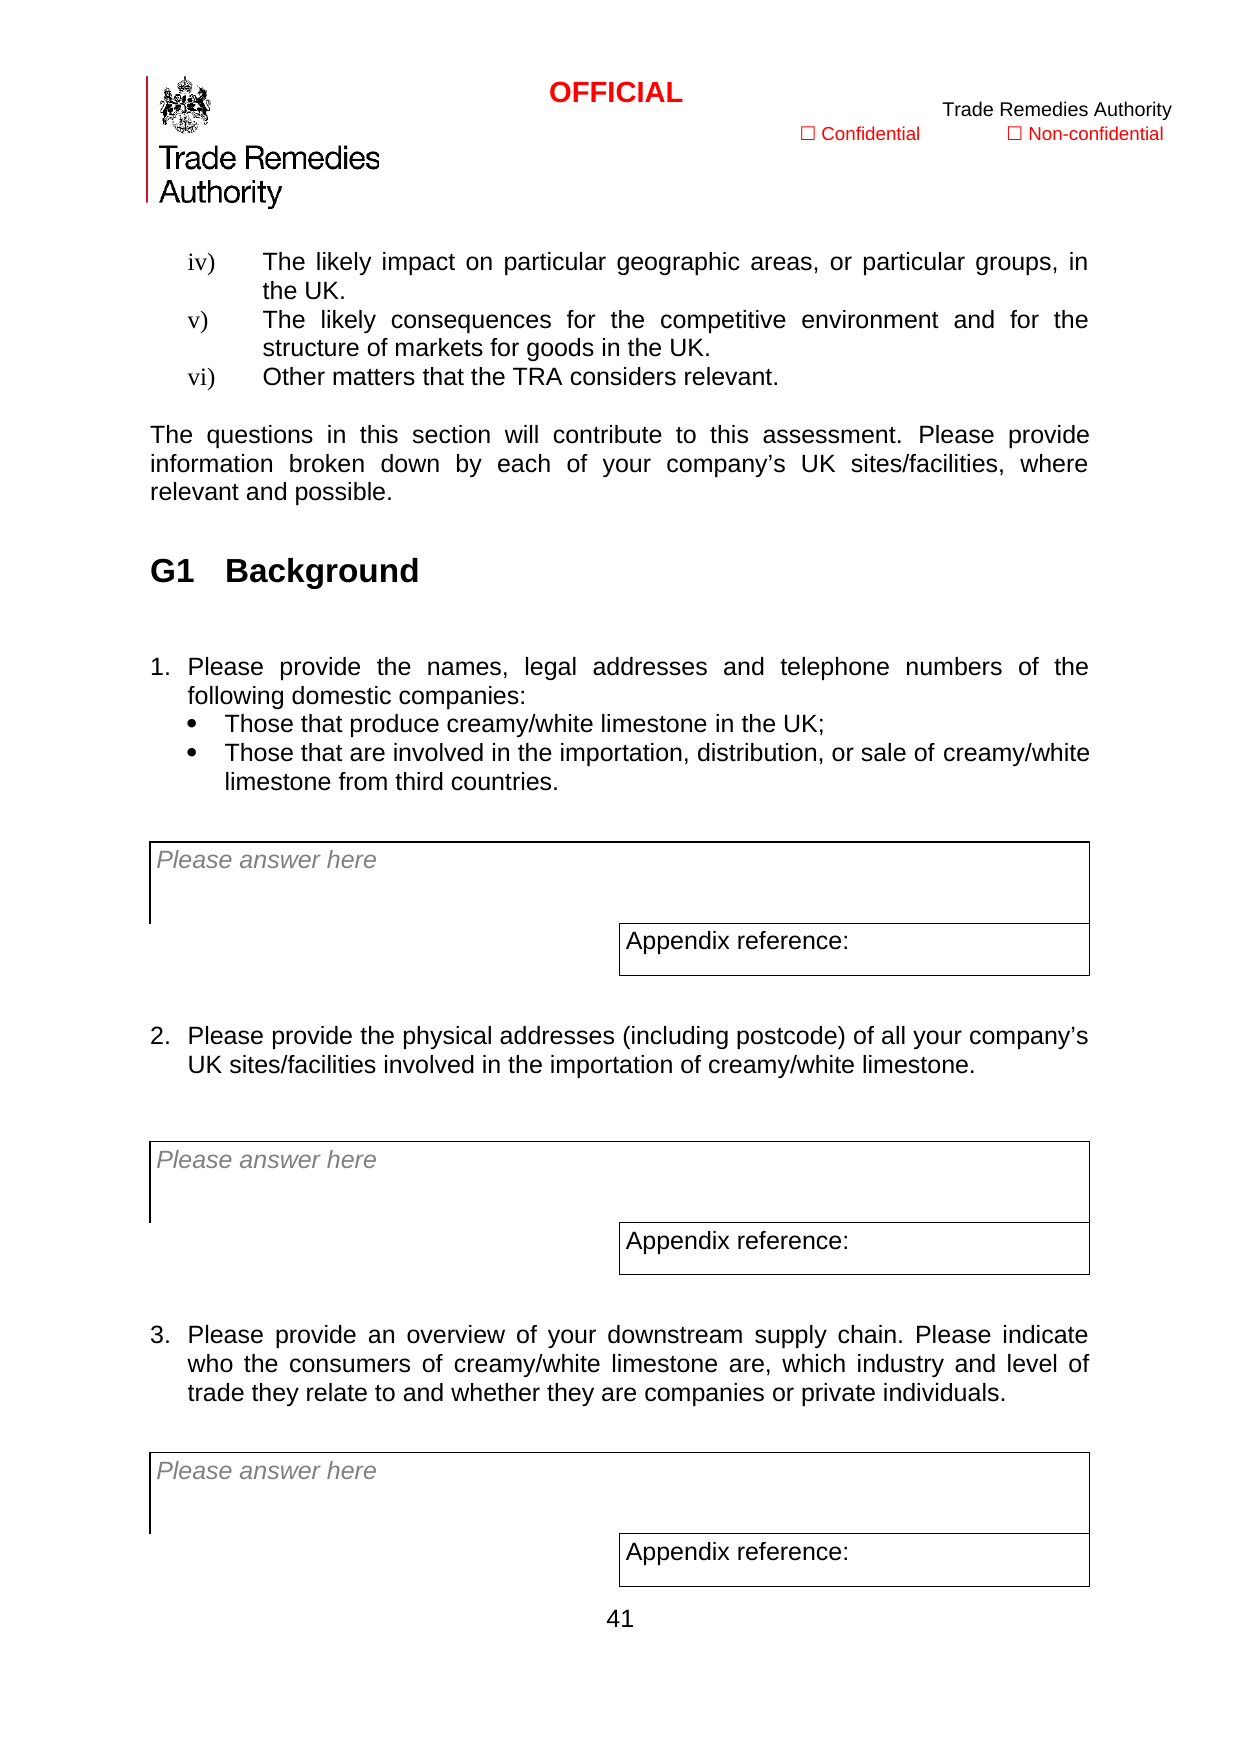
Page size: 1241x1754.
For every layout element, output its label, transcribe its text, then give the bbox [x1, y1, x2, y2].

text The questions in this section will contribute to this assessment. Please provide information broken down by each of your company’s UK sites/facilities, where relevant and possible. [150, 420, 1090, 506]
table_cell Appendix reference: [620, 924, 1089, 975]
table_cell [150, 924, 619, 975]
list Those that are involved in the importation, distribution, or sale of creamy/white limestone from third countries. [187, 738, 1090, 796]
table_cell Appendix reference: [620, 1534, 1089, 1586]
list The likely impact on particular geographic areas, or particular groups, in the UK. [187, 247, 1090, 304]
list Please provide the names, legal addresses and telephone numbers of the following domestic companies: [150, 652, 1090, 709]
table_cell [150, 1534, 619, 1586]
list Please provide an overview of your downstream supply chain. Please indicate who the consumers of creamy/white limestone are, which industry and level of trade they relate to and whether they are companies or private individuals. [150, 1321, 1090, 1407]
table_cell [150, 1223, 619, 1274]
list Please provide the physical addresses (including postcode) of all your company’s UK sites/facilities involved in the importation of creamy/white limestone. [150, 1021, 1090, 1079]
table_cell Appendix reference: [620, 1223, 1089, 1274]
table_header Please answer here [151, 1453, 1089, 1533]
list The likely consequences for the competitive environment and for the structure of markets for goods in the UK. [187, 304, 1090, 362]
table_header Please answer here [151, 1142, 1089, 1222]
list Those that produce creamy/white limestone in the UK; [187, 709, 1090, 738]
table_header Please answer here [151, 843, 1089, 922]
subtitle G1 Background [150, 551, 1090, 590]
list Other matters that the TRA considers relevant. [187, 362, 1090, 391]
